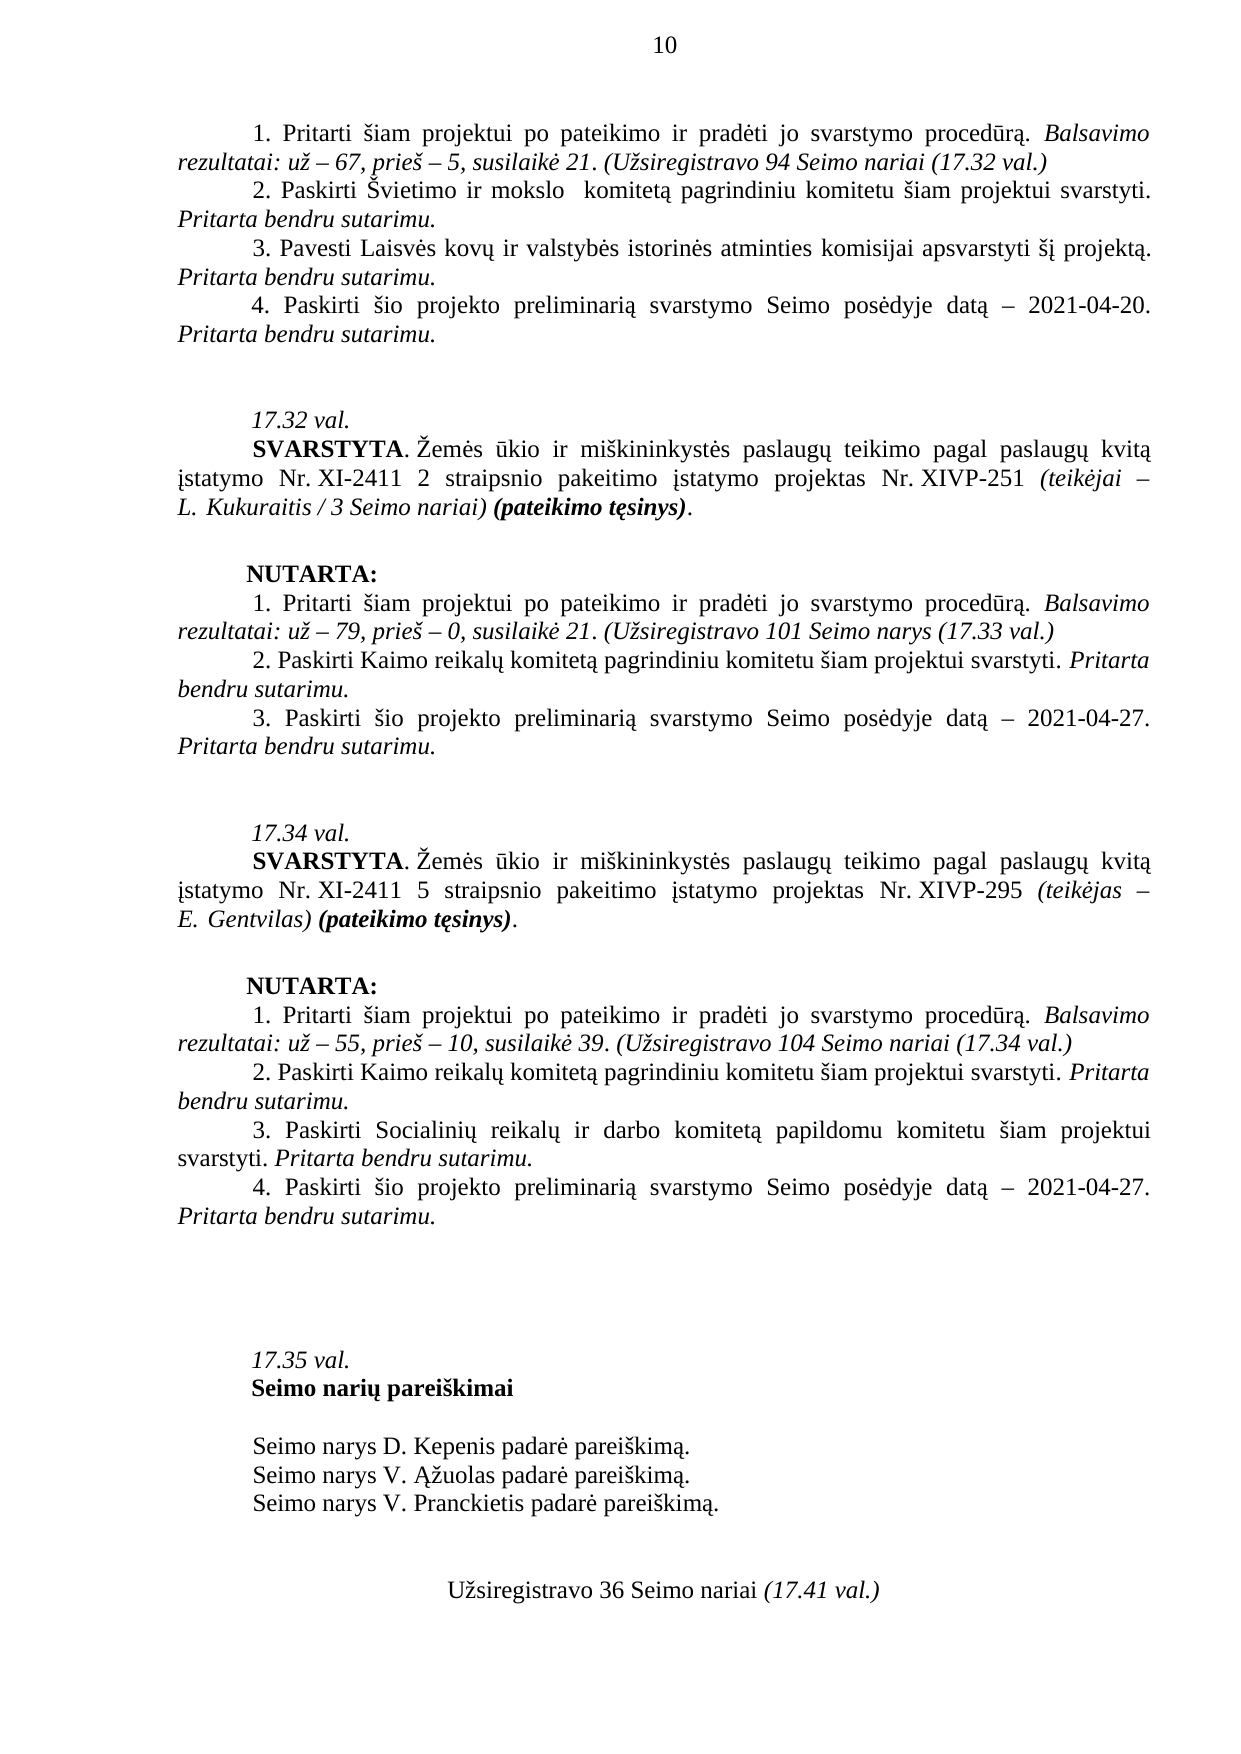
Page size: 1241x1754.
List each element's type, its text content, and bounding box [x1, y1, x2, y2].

text 17.34 val. [177, 818, 1152, 846]
text 2. Paskirti Kaimo reikalų komitetą pagrindiniu komitetu šiam projektui svarstyti. Pritarta bendru sutarimu. [177, 1057, 1152, 1115]
text 17.32 val. [177, 406, 1152, 434]
text 17.35 val. [177, 1345, 1152, 1373]
text 1. Pritarti šiam projektui po pateikimo ir pradėti jo svarstymo procedūrą. Balsavimo rezultatai: už – 67, prieš – 5, susilaikė 21. (Užsiregistravo 94 Seimo nariai (17.32 val.) [177, 118, 1152, 176]
text 3. Paskirti šio projekto preliminarią svarstymo Seimo posėdyje datą – 2021-04-27. Pritarta bendru sutarimu. [177, 703, 1152, 760]
text 4. Paskirti šio projekto preliminarią svarstymo Seimo posėdyje datą – 2021-04-27. Pritarta bendru sutarimu. [177, 1172, 1152, 1230]
text 3. Pavesti Laisvės kovų ir valstybės istorinės atminties komisijai apsvarstyti šį projektą. Pritarta bendru sutarimu. [177, 233, 1152, 291]
text SVARSTYTA. Žemės ūkio ir miškininkystės paslaugų teikimo pagal paslaugų kvitą įstatymo Nr. XI-2411 5 straipsnio pakeitimo įstatymo projektas Nr. XIVP-295 (teikėjas – E. Gentvilas) (pateikimo tęsinys). [177, 846, 1152, 933]
text 1. Pritarti šiam projektui po pateikimo ir pradėti jo svarstymo procedūrą. Balsavimo rezultatai: už – 55, prieš – 10, susilaikė 39. (Užsiregistravo 104 Seimo nariai (17.34 val.) [177, 1000, 1152, 1057]
text 4. Paskirti šio projekto preliminarią svarstymo Seimo posėdyje datą – 2021-04-20. Pritarta bendru sutarimu. [177, 291, 1152, 348]
text 1. Pritarti šiam projektui po pateikimo ir pradėti jo svarstymo procedūrą. Balsavimo rezultatai: už – 79, prieš – 0, susilaikė 21. (Užsiregistravo 101 Seimo narys (17.33 val.) [177, 588, 1152, 645]
text 2. Paskirti Švietimo ir mokslo komitetą pagrindiniu komitetu šiam projektui svarstyti. Pritarta bendru sutarimu. [177, 176, 1152, 233]
text Seimo narys V. Pranckietis padarė pareiškimą. [177, 1488, 1152, 1517]
text Seimo narys V. Ąžuolas padarė pareiškimą. [177, 1460, 1152, 1488]
text NUTARTA: [177, 971, 1152, 1000]
text 2. Paskirti Kaimo reikalų komitetą pagrindiniu komitetu šiam projektui svarstyti. Pritarta bendru sutarimu. [177, 645, 1152, 703]
text SVARSTYTA. Žemės ūkio ir miškininkystės paslaugų teikimo pagal paslaugų kvitą įstatymo Nr. XI-2411 2 straipsnio pakeitimo įstatymo projektas Nr. XIVP-251 (teikėjai – L. Kukuraitis / 3 Seimo nariai) (pateikimo tęsinys). [177, 434, 1152, 521]
text Seimo narių pareiškimai [177, 1373, 1152, 1402]
text Užsiregistravo 36 Seimo nariai (17.41 val.) [177, 1575, 1152, 1603]
text NUTARTA: [177, 559, 1152, 588]
text 3. Paskirti Socialinių reikalų ir darbo komitetą papildomu komitetu šiam projektui svarstyti. Pritarta bendru sutarimu. [177, 1115, 1152, 1172]
text Seimo narys D. Kepenis padarė pareiškimą. [177, 1431, 1152, 1460]
